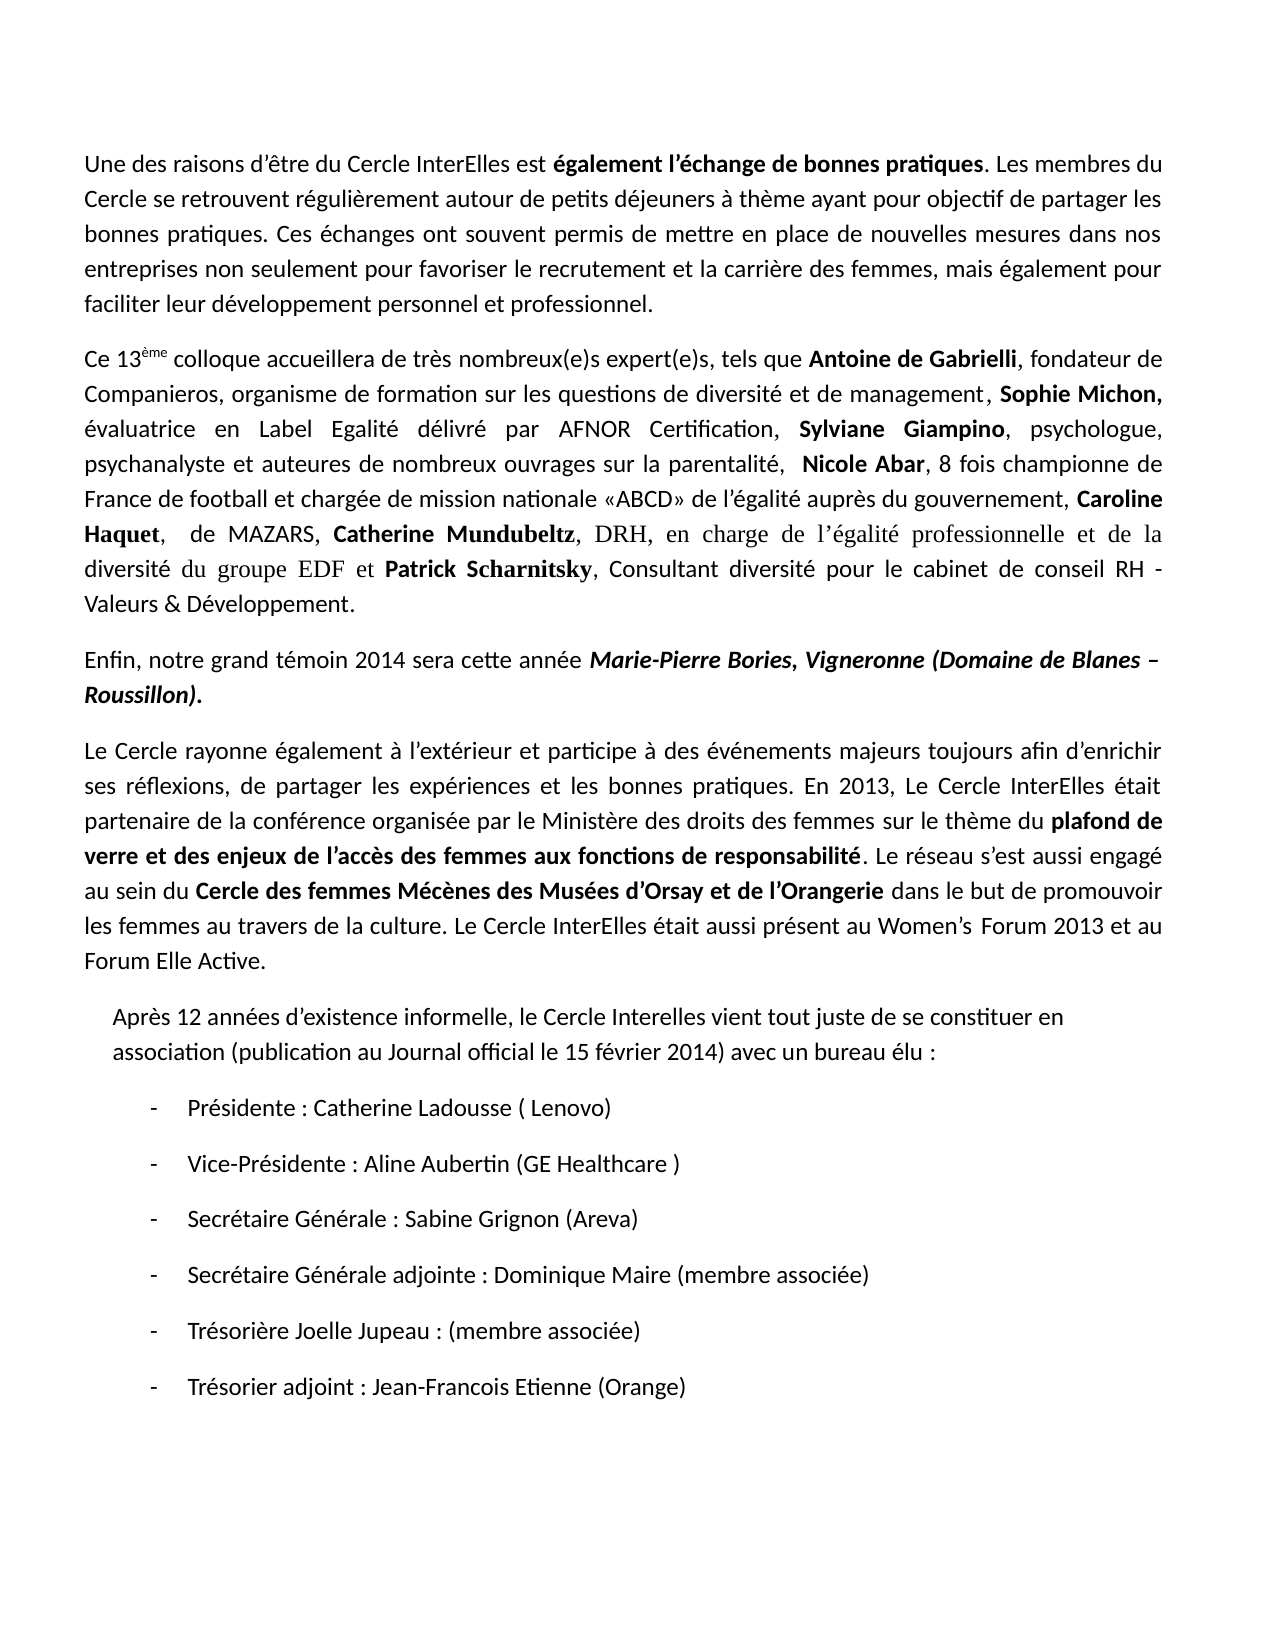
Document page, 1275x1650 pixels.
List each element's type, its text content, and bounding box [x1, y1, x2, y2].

list Trésorier adjoint : Jean-Francois Etienne (Orange) [150, 1371, 1163, 1402]
list Secrétaire Générale : Sabine Grignon (Areva) [150, 1203, 1163, 1234]
text Enfin, notre grand témoin 2014 sera cette année Marie-Pierre Bories, Vigneronne (Domaine de Blanes – Roussillon). [84, 644, 1163, 710]
list Présidente : Catherine Ladousse ( Lenovo) [150, 1092, 1163, 1122]
text Le Cercle rayonne également à l’extérieur et participe à des événements majeurs toujours afin d’enrichir ses réflexions, de partager les expériences et les bonnes pratiques. En 2013, Le Cercle InterElles était partenaire de la conférence organisée par le Ministère des droits des femmes sur le thème du plafond de verre et des enjeux de l’accès des femmes aux fonctions de responsabilité. Le réseau s’est aussi engagé au sein du Cercle des femmes Mécènes des Musées d’Orsay et de l’Orangerie dans le but de promouvoir les femmes au travers de la culture. Le Cercle InterElles était aussi présent au Women’s Forum 2013 et au Forum Elle Active. [84, 735, 1163, 976]
list Vice-Présidente : Aline Aubertin (GE Healthcare ) [150, 1148, 1163, 1178]
text Une des raisons d’être du Cercle InterElles est également l’échange de bonnes pratiques. Les membres du Cercle se retrouvent régulièrement autour de petits déjeuners à thème ayant pour objectif de partager les bonnes pratiques. Ces échanges ont souvent permis de mettre en place de nouvelles mesures dans nos entreprises non seulement pour favoriser le recrutement et la carrière des femmes, mais également pour faciliter leur développement personnel et professionnel. [84, 148, 1163, 318]
list Secrétaire Générale adjointe : Dominique Maire (membre associée) [150, 1259, 1163, 1290]
text Ce 13ème colloque accueillera de très nombreux(e)s expert(e)s, tels que Antoine de Gabrielli, fondateur de Companieros, organisme de formation sur les questions de diversité et de management, Sophie Michon, évaluatrice en Label Egalité délivré par AFNOR Certification, Sylviane Giampino, psychologue, psychanalyste et auteures de nombreux ouvrages sur la parentalité, Nicole Abar, 8 fois championne de France de football et chargée de mission nationale «ABCD» de l’égalité auprès du gouvernement, Caroline Haquet, de MAZARS, Catherine Mundubeltz, DRH, en charge de l’égalité professionnelle et de la diversité du groupe EDF et Patrick Scharnitsky, Consultant diversité pour le cabinet de conseil RH - Valeurs & Développement. [84, 343, 1163, 619]
text Après 12 années d’existence informelle, le Cercle Interelles vient tout juste de se constituer en association (publication au Journal official le 15 février 2014) avec un bureau élu : [112, 1001, 1163, 1067]
list Trésorière Joelle Jupeau : (membre associée) [150, 1315, 1163, 1346]
